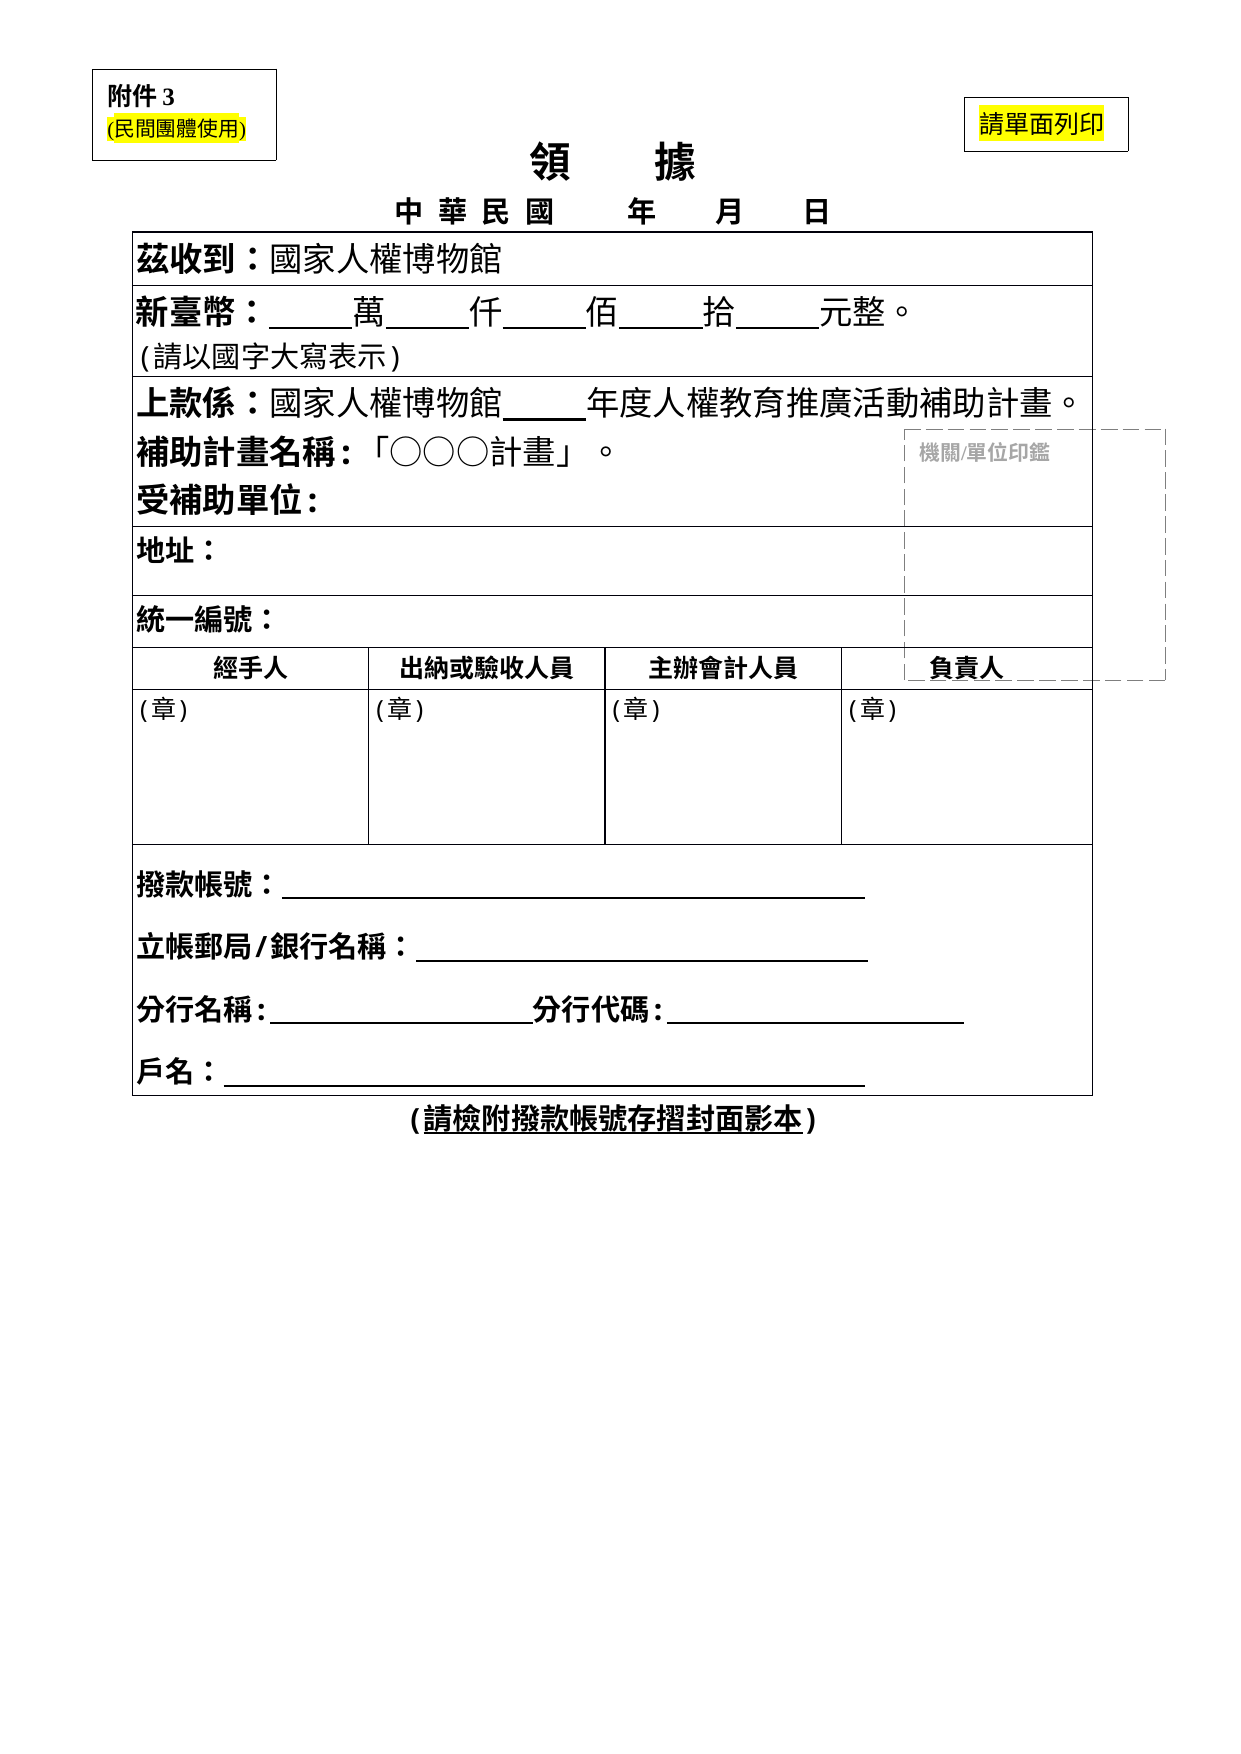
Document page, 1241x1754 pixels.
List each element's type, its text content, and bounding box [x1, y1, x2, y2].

table_cell (章) [369, 690, 604, 844]
table_cell 出納或驗收人員 [369, 648, 604, 689]
table_cell 上款係：國家人權博物館 年度人權教育推廣活動補助計畫。 補助計畫名稱:「○○○計畫」。 受補助單位: [133, 377, 1092, 526]
table_cell 撥款帳號： 立帳郵局/銀行名稱： 分行名稱: 分行代碼: 戶名： [133, 845, 1092, 1095]
table_header 茲收到：國家人權博物館 [133, 233, 1092, 284]
table_cell (章) [606, 690, 841, 844]
table_cell 上款係：國家人權博物館 年度人權教育推廣活動補助計畫。 補助計畫名稱:「○○○計畫」。 受補助單位: [904, 527, 1092, 595]
table_cell 主辦會計人員 [606, 648, 841, 689]
table_cell 負責人 [842, 648, 1092, 689]
table_cell (章) [133, 690, 368, 844]
text 附件3 [107, 76, 261, 112]
text 中 華 民 國 年 月 日 [133, 189, 1093, 231]
table_cell 上款係：國家人權博物館 年度人權教育推廣活動補助計畫。 補助計畫名稱:「○○○計畫」。 受補助單位: [904, 596, 1092, 647]
text (民間團體使用) [107, 112, 261, 143]
text 領 據 [133, 129, 1093, 189]
table_cell (章) [842, 690, 1092, 844]
text (請檢附撥款帳號存摺封面影本) [133, 1096, 1093, 1138]
table_cell 上款係：國家人權博物館 年度人權教育推廣活動補助計畫。 補助計畫名稱:「○○○計畫」。 受補助單位: [904, 648, 1092, 680]
text 請單面列印 [979, 105, 1113, 141]
table_cell 新臺幣： 萬 仟 佰 拾 元整。 (請以國字大寫表示) [133, 286, 1092, 376]
table_cell 統一編號： [133, 596, 904, 647]
table_cell 上款係：國家人權博物館 年度人權教育推廣活動補助計畫。 補助計畫名稱:「○○○計畫」。 受補助單位: [1093, 429, 1165, 680]
table_cell 地址： [133, 527, 904, 595]
table_cell 經手人 [133, 648, 368, 689]
